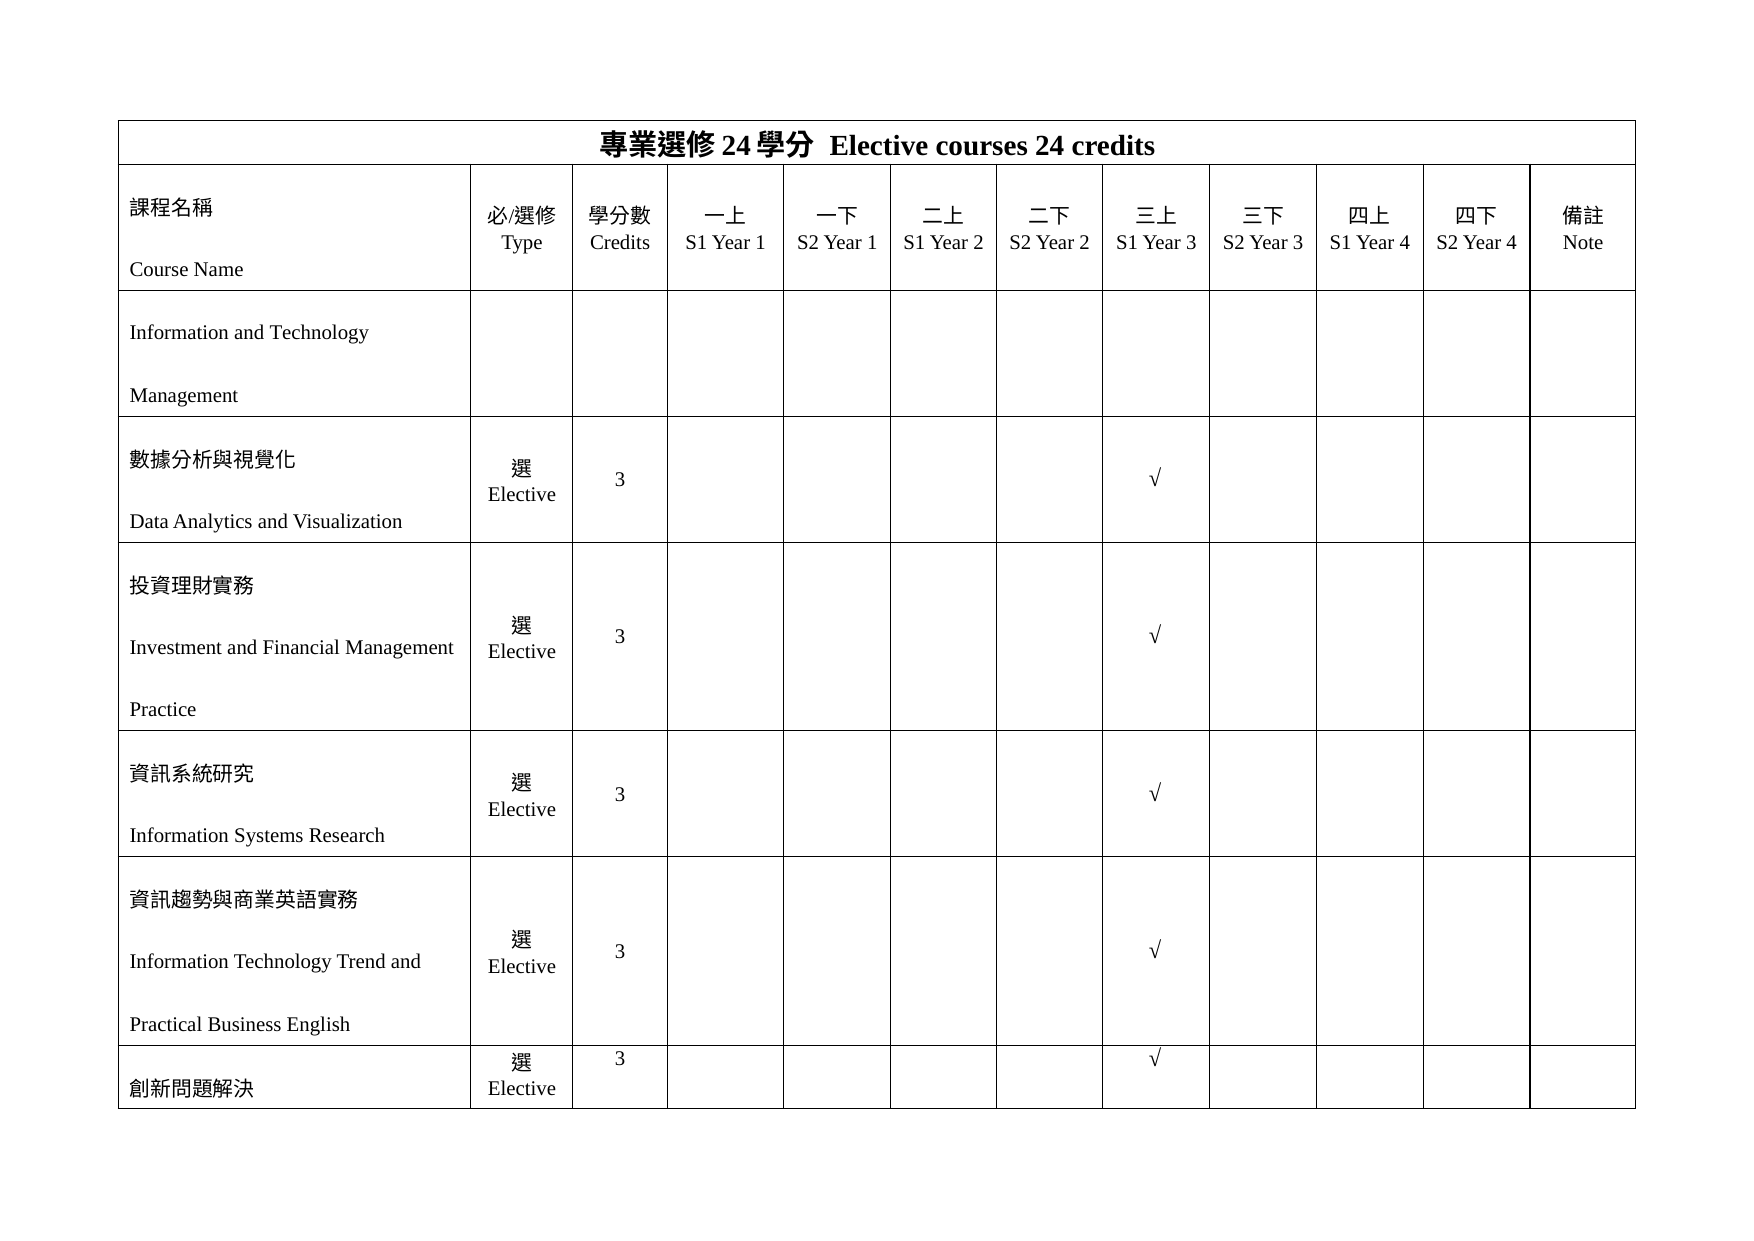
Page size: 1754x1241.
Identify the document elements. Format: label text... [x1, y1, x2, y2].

table_cell [1210, 291, 1316, 416]
table_cell 三上 S1 Year 3 [1103, 165, 1209, 289]
table_cell [1424, 1046, 1529, 1108]
table_cell [1531, 731, 1635, 856]
table_cell [1103, 731, 1209, 856]
table_header 專業選修24學分 Elective courses 24 credits [119, 121, 1635, 163]
table_cell [1103, 1046, 1209, 1108]
table_cell [668, 857, 783, 1045]
table_cell [1317, 1046, 1423, 1108]
table_cell [891, 291, 996, 416]
table_cell [891, 417, 996, 542]
table_cell [891, 857, 996, 1045]
table_cell [573, 291, 667, 416]
table_cell 一下 S2 Year 1 [784, 165, 890, 289]
table_cell 3 [573, 731, 667, 856]
table_cell 四上 S1 Year 4 [1317, 165, 1423, 289]
table_cell Information and Technology Management [119, 291, 470, 416]
table_cell 一上 S1 Year 1 [668, 165, 783, 289]
table_cell [784, 417, 890, 542]
table_cell [1210, 417, 1316, 542]
table_cell [1317, 543, 1423, 730]
table_cell 3 [573, 857, 667, 1045]
table_cell [1317, 291, 1423, 416]
table_cell 投資理財實務 Investment and Financial Management Practice [119, 543, 470, 730]
table_cell 選 Elective [471, 731, 572, 856]
table_cell 創新問題解決 [119, 1046, 470, 1108]
table_cell 二下 S2 Year 2 [997, 165, 1102, 289]
table_cell 選 Elective [471, 417, 572, 542]
table_cell [1424, 417, 1529, 542]
table_cell 三下 S2 Year 3 [1210, 165, 1316, 289]
table_cell [1531, 1046, 1635, 1108]
table_cell 選 Elective [471, 1046, 572, 1108]
table_cell 四下 S2 Year 4 [1424, 165, 1529, 289]
table_cell [997, 291, 1102, 416]
table_cell 3 [573, 543, 667, 730]
table_cell [1103, 291, 1209, 416]
table_cell [1210, 1046, 1316, 1108]
table_cell [784, 1046, 890, 1108]
table_cell 選 Elective [471, 857, 572, 1045]
table_cell [668, 731, 783, 856]
table_cell [668, 1046, 783, 1108]
table_cell [1317, 417, 1423, 542]
table_cell 選 Elective [471, 543, 572, 730]
table_cell [784, 731, 890, 856]
table_cell [1531, 543, 1635, 730]
table_cell [1424, 857, 1529, 1045]
table_cell [1424, 291, 1529, 416]
table_cell 學分數 Credits [573, 165, 667, 289]
table_cell [997, 543, 1102, 730]
table_cell [891, 543, 996, 730]
table_cell [1531, 417, 1635, 542]
table_cell [784, 857, 890, 1045]
table_cell [1317, 731, 1423, 856]
table_cell 課程名稱 Course Name [119, 165, 470, 289]
table_cell [784, 543, 890, 730]
table_cell [1531, 857, 1635, 1045]
table_cell [997, 857, 1102, 1045]
table_cell [1103, 417, 1209, 542]
table_cell 備註Note [1531, 165, 1635, 289]
table_cell 數據分析與視覺化 Data Analytics and Visualization [119, 417, 470, 542]
table_cell [891, 1046, 996, 1108]
table_cell [891, 731, 996, 856]
table_cell [1317, 857, 1423, 1045]
table_cell [1103, 543, 1209, 730]
table_cell 資訊系統研究 Information Systems Research [119, 731, 470, 856]
table_cell 二上 S1 Year 2 [891, 165, 996, 289]
table_cell 資訊趨勢與商業英語實務 Information Technology Trend and Practical Business English [119, 857, 470, 1045]
table_cell [997, 417, 1102, 542]
table_cell [1424, 543, 1529, 730]
table_cell [997, 1046, 1102, 1108]
table_cell [1531, 291, 1635, 416]
table_cell 必/選修 Type [471, 165, 572, 289]
table_cell [1210, 543, 1316, 730]
table_cell [997, 731, 1102, 856]
table_cell [668, 417, 783, 542]
table_cell [668, 543, 783, 730]
table_cell [784, 291, 890, 416]
table_cell 3 [573, 1046, 667, 1108]
table_cell 3 [573, 417, 667, 542]
table_cell [668, 291, 783, 416]
table_cell [1210, 731, 1316, 856]
table_cell [1210, 857, 1316, 1045]
table_cell [1103, 857, 1209, 1045]
table_cell [1424, 731, 1529, 856]
table_cell [471, 291, 572, 416]
